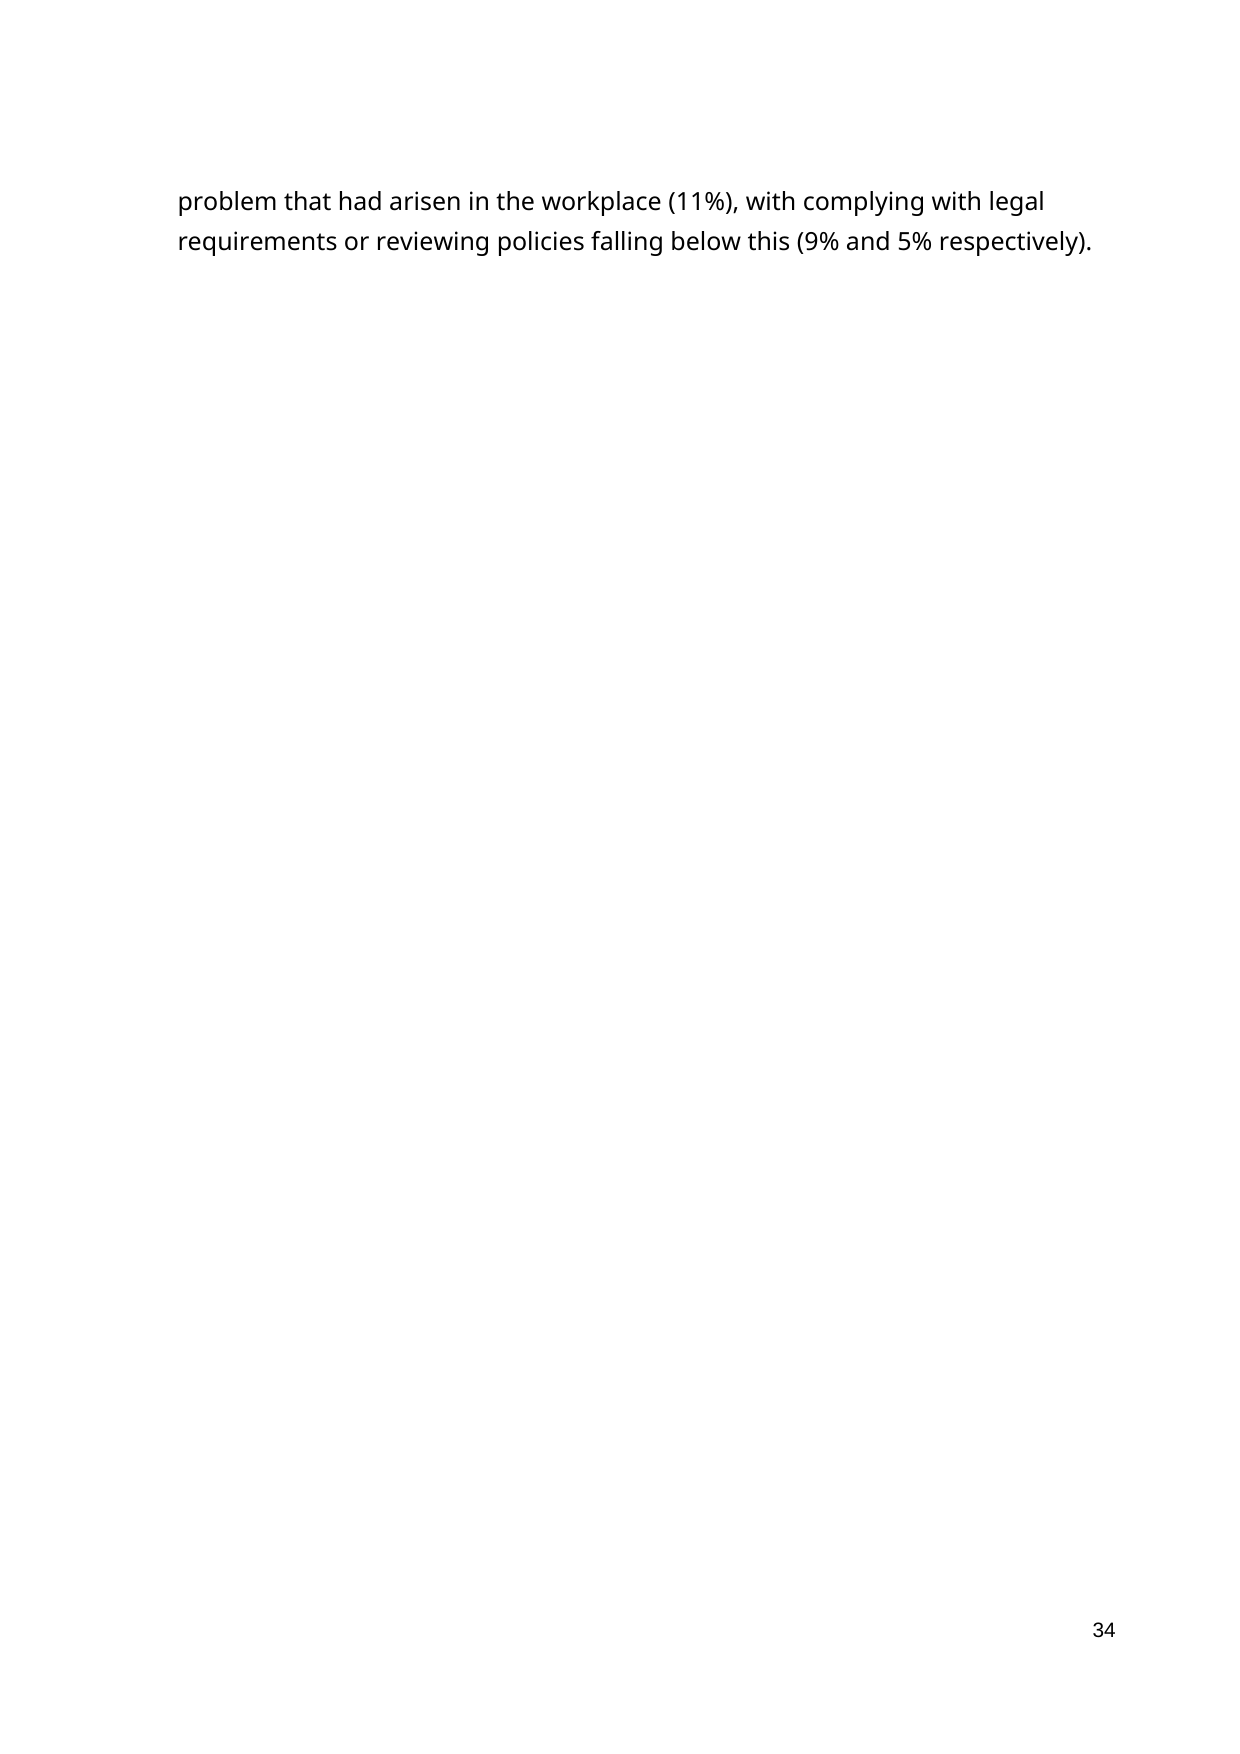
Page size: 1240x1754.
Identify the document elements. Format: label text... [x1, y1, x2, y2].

text problem that had arisen in the workplace (11%), with complying with legal requirements or reviewing policies falling below this (9% and 5% respectively). [177, 183, 1115, 258]
